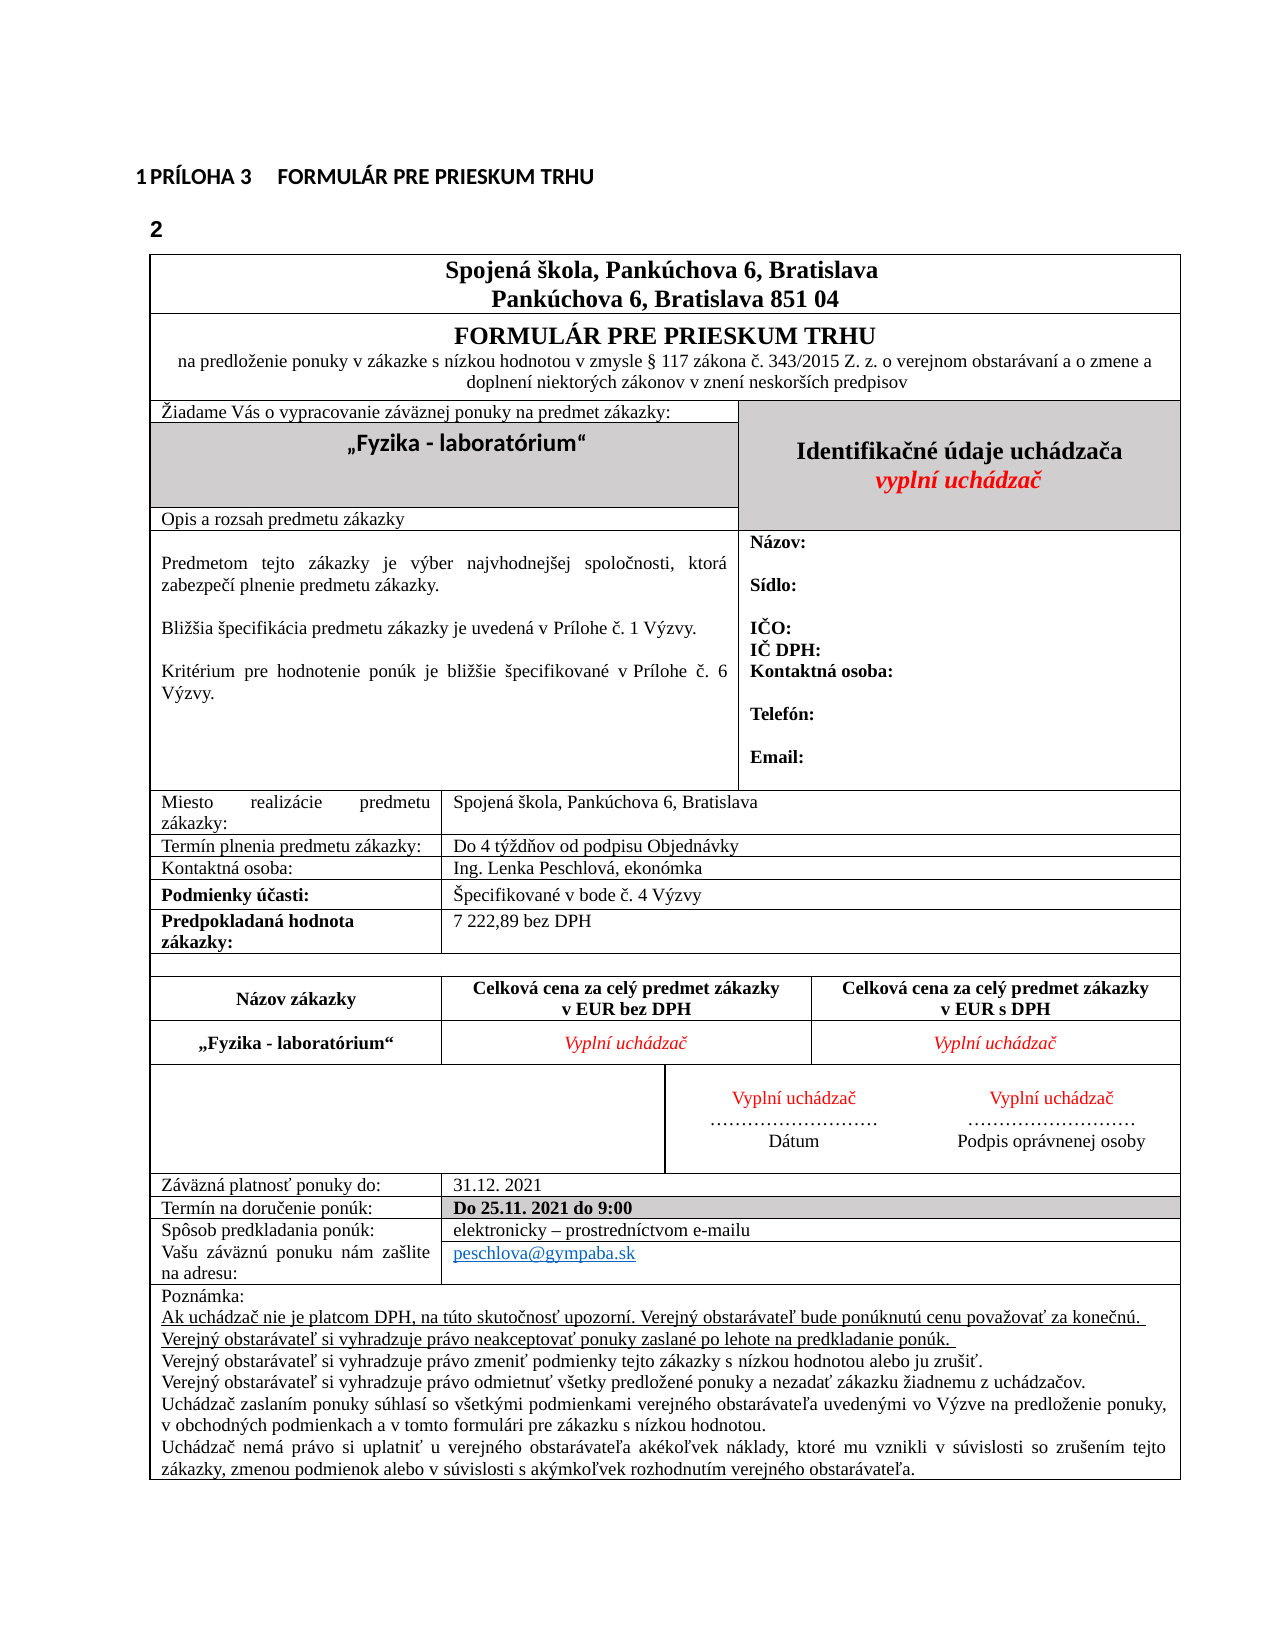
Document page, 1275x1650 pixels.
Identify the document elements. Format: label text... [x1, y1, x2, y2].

table_cell Podmienky účasti: [151, 880, 441, 909]
table_cell Názov: Sídlo: IČO: IČ DPH: Kontaktná osoba: Telefón: Email: [739, 531, 1180, 789]
table_cell Termín na doručenie ponúk: [151, 1197, 441, 1218]
table_cell peschlova@gympaba.sk [442, 1242, 1180, 1284]
table_cell Kontaktná osoba: [151, 857, 441, 879]
table_cell FORMULÁR PRE PRIESKUM TRHU na predloženie ponuky v zákazke s nízkou hodnotou v zmysle § 117 zákona č. 343/2015 Z. z. o verejnom obstarávaní a o zmene a doplnení niektorých zákonov v znení neskorších predpisov [151, 314, 1180, 399]
table_cell Do 25.11. 2021 do 9:00 [442, 1197, 1180, 1218]
table_cell 31.12. 2021 [442, 1174, 1180, 1196]
table_cell Opis a rozsah predmetu zákazky [151, 508, 738, 530]
table_cell elektronicky – prostredníctvom e-mailu [442, 1219, 1180, 1241]
table_cell Do 4 týždňov od podpisu Objednávky [442, 835, 1180, 856]
table_cell 7 222,89 bez DPH [442, 910, 1180, 953]
table_cell Spôsob predkladania ponúk: Vašu záväznú ponuku nám zašlite na adresu: [151, 1219, 441, 1284]
table_cell Záväzná platnosť ponuky do: [151, 1174, 441, 1196]
table_cell „Fyzika - laboratórium“ [151, 423, 738, 507]
table_cell Špecifikované v bode č. 4 Výzvy [442, 880, 1180, 909]
table_cell Žiadame Vás o vypracovanie záväznej ponuky na predmet zákazky: [151, 401, 738, 422]
table_cell [151, 954, 1180, 976]
table_cell Poznámka: Ak uchádzač nie je platcom DPH, na túto skutočnosť upozorní. Verejný obstarávateľ bude ponúknutú cenu považovať za konečnú. Verejný obstarávateľ si vyhradzuje právo neakceptovať ponuky zaslané po lehote na predkladanie ponúk. Verejný obstarávateľ si vyhradzuje právo zmeniť podmienky tejto zákazky s nízkou hodnotou alebo ju zrušiť. Verejný obstarávateľ si vyhradzuje právo odmietnuť všetky predložené ponuky a nezadať zákazku žiadnemu z uchádzačov. Uchádzač zaslaním ponuky súhlasí so všetkými podmienkami verejného obstarávateľa uvedenými vo Výzve na predloženie ponuky, v obchodných podmienkach a v tomto formulári pre zákazku s nízkou hodnotou. Uchádzač nemá právo si uplatniť u verejného obstarávateľa akékoľvek náklady, ktoré mu vznikli v súvislosti so zrušením tejto zákazky, zmenou podmienok alebo v súvislosti s akýmkoľvek rozhodnutím verejného obstarávateľa. [151, 1285, 1180, 1479]
table_cell Vyplní uchádzač ……………………… Podpis oprávnenej osoby [923, 1065, 1180, 1173]
table_cell Predmetom tejto zákazky je výber najvhodnejšej spoločnosti, ktorá zabezpečí plnenie predmetu zákazky. Bližšia špecifikácia predmetu zákazky je uvedená v Prílohe č. 1 Výzvy. Kritérium pre hodnotenie ponúk je bližšie špecifikované v Prílohe č. 6 Výzvy. [151, 531, 738, 789]
table_header Spojená škola, Pankúchova 6, Bratislava Pankúchova 6, Bratislava 851 04 [151, 255, 1180, 313]
table_cell Termín plnenia predmetu zákazky: [151, 835, 441, 856]
table_cell Vyplní uchádzač [442, 1021, 811, 1064]
table_cell Vyplní uchádzač [812, 1021, 1180, 1064]
table_cell [151, 1065, 664, 1173]
subtitle Príloha 3 FORMULÁR PRE PRIESKUM TRHU [135, 162, 1125, 191]
table_cell Celková cena za celý predmet zákazky v EUR bez DPH [442, 977, 811, 1020]
table_cell Miesto realizácie predmetu zákazky: [151, 791, 441, 834]
table_cell Názov zákazky [151, 977, 441, 1020]
table_cell Predpokladaná hodnota zákazky: [151, 910, 441, 953]
table_cell Spojená škola, Pankúchova 6, Bratislava [442, 791, 1180, 834]
table_cell Celková cena za celý predmet zákazky v EUR s DPH [812, 977, 1180, 1020]
table_cell Ing. Lenka Peschlová, ekonómka [442, 857, 1180, 879]
table_cell Identifikačné údaje uchádzača vyplní uchádzač [739, 401, 1180, 530]
table_cell Vyplní uchádzač ……………………… Dátum [666, 1065, 922, 1173]
table_cell „Fyzika - laboratórium“ [151, 1021, 441, 1064]
